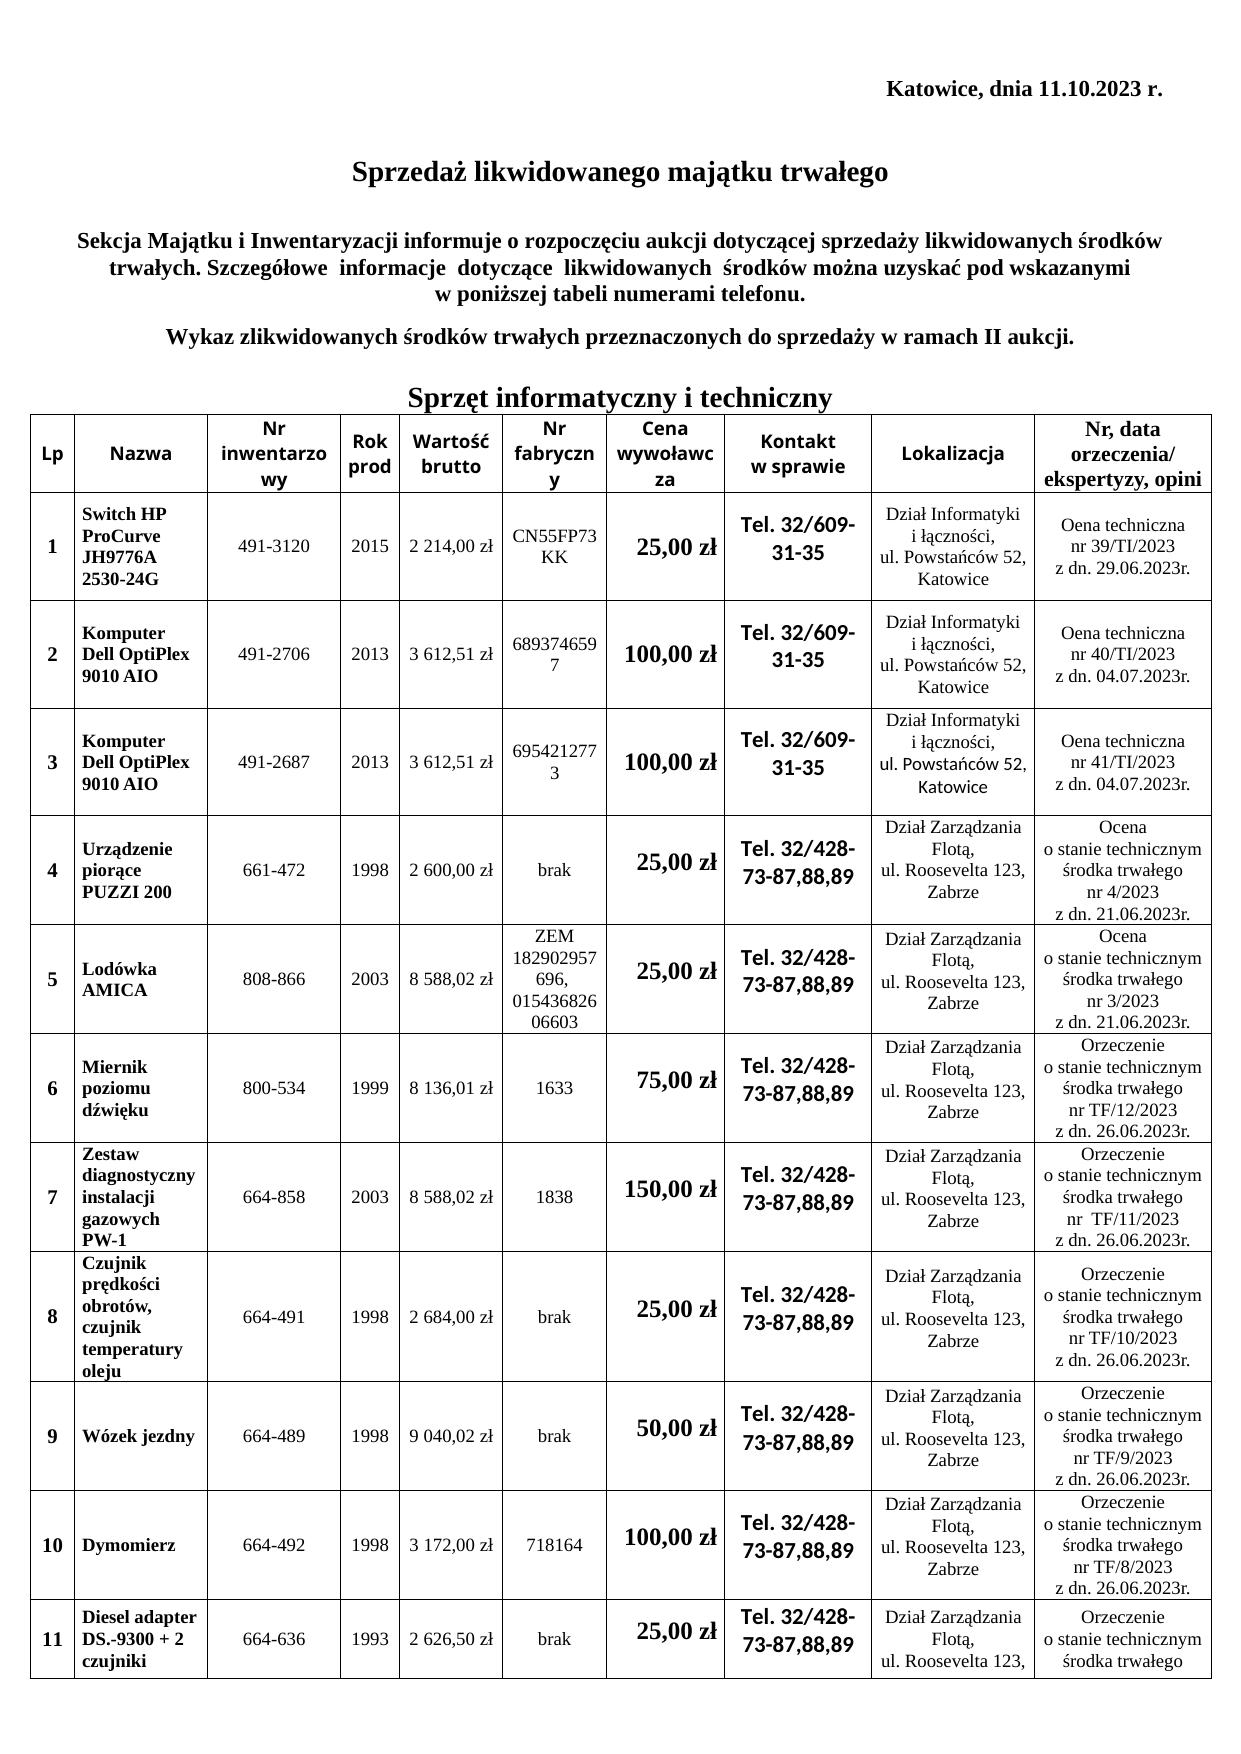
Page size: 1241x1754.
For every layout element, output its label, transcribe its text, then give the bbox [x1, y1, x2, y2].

table_cell 150,00 zł [607, 1143, 724, 1251]
table_cell 8 588,02 zł [400, 1143, 502, 1251]
table_header Nazwa [75, 415, 207, 492]
table_cell 2 626,50 zł [400, 1600, 502, 1678]
table_cell Diesel adapter DS.-9300 + 2 czujniki [75, 1600, 207, 1678]
table_cell Tel. 32/428-73-87,88,89 [725, 925, 871, 1033]
table_cell Ocena o stanie technicznym środka trwałego nr 3/2023 z dn. 21.06.2023r. [1035, 925, 1211, 1033]
table_cell Orzeczenie o stanie technicznym środka trwałego nr TF/10/2023 z dn. 26.06.2023r. [1035, 1252, 1211, 1381]
table_cell 25,00 zł [607, 493, 724, 599]
table_cell 10 [31, 1491, 74, 1599]
table_cell 491-2706 [208, 601, 340, 707]
table_cell Zestaw diagnostyczny instalacji gazowych PW-1 [75, 1143, 207, 1251]
table_cell Switch HP ProCurve JH9776A 2530-24G [75, 493, 207, 599]
table_cell Wózek jezdny [75, 1382, 207, 1490]
table_cell 3 612,51 zł [400, 709, 502, 815]
text Katowice, dnia 11.10.2023 r. [812, 75, 1165, 101]
table_cell 25,00 zł [607, 816, 724, 924]
table_cell 9 [31, 1382, 74, 1490]
table_cell 1998 [341, 1491, 399, 1599]
table_cell 1838 [503, 1143, 606, 1251]
table_cell ZEM 182902957696, 01543682606603 [503, 925, 606, 1033]
table_cell 6 [31, 1034, 74, 1142]
text Wykaz zlikwidowanych środków trwałych przeznaczonych do sprzedaży w ramach II aukcji. [75, 323, 1165, 349]
table_cell 1998 [341, 1252, 399, 1381]
table_cell Dział Zarządzania Flotą, ul. Roosevelta 123, Zabrze [872, 1491, 1034, 1599]
table_cell 25,00 zł [607, 1252, 724, 1381]
table_cell 1998 [341, 1382, 399, 1490]
table_cell 1998 [341, 816, 399, 924]
table_cell 2 600,00 zł [400, 816, 502, 924]
table_cell 3 172,00 zł [400, 1491, 502, 1599]
table_cell 6954212773 [503, 709, 606, 815]
text Sprzedaż likwidowanego majątku trwałego [75, 154, 1165, 188]
table_cell Dział Informatyki i łączności, ul. Powstańców 52, Katowice [872, 601, 1034, 707]
table_cell 491-3120 [208, 493, 340, 599]
table_header Nr fabryczny [503, 415, 606, 492]
table_cell Komputer Dell OptiPlex 9010 AIO [75, 601, 207, 707]
table_cell 8 [31, 1252, 74, 1381]
table_cell 3 [31, 709, 74, 815]
table_cell Dział Zarządzania Flotą, ul. Roosevelta 123, Zabrze [872, 925, 1034, 1033]
table_cell Dział Zarządzania Flotą, ul. Roosevelta 123, Zabrze [872, 816, 1034, 924]
table_cell 2015 [341, 493, 399, 599]
table_cell 2003 [341, 925, 399, 1033]
table_cell Tel. 32/428-73-87,88,89 [725, 1600, 871, 1678]
table_cell Dział Zarządzania Flotą, ul. Roosevelta 123, Zabrze [872, 1382, 1034, 1490]
table_cell 3 612,51 zł [400, 601, 502, 707]
table_cell 9 040,02 zł [400, 1382, 502, 1490]
table_cell Orzeczenie o stanie technicznym środka trwałego nr TF/8/2023 z dn. 26.06.2023r. [1035, 1491, 1211, 1599]
table_cell Tel. 32/428-73-87,88,89 [725, 1252, 871, 1381]
table_header Rok prod [341, 415, 399, 492]
table_cell 100,00 zł [607, 601, 724, 707]
table_cell 2 214,00 zł [400, 493, 502, 599]
table_cell Lodówka AMICA [75, 925, 207, 1033]
table_cell Tel. 32/609-31-35 [725, 709, 871, 815]
table_cell 100,00 zł [607, 709, 724, 815]
table_cell Tel. 32/609-31-35 [725, 493, 871, 599]
table_cell 2013 [341, 601, 399, 707]
table_cell 808-866 [208, 925, 340, 1033]
table_cell Tel. 32/428-73-87,88,89 [725, 1143, 871, 1251]
table_cell Ocena o stanie technicznym środka trwałego nr 4/2023 z dn. 21.06.2023r. [1035, 816, 1211, 924]
table_cell Oena techniczna nr 39/TI/2023 z dn. 29.06.2023r. [1035, 493, 1211, 599]
table_header Nr, data orzeczenia/ ekspertyzy, opini [1035, 415, 1211, 492]
table_cell Dział Informatyki i łączności, ul. Powstańców 52, Katowice [872, 709, 1034, 815]
table_cell Oena techniczna nr 41/TI/2023 z dn. 04.07.2023r. [1035, 709, 1211, 815]
table_cell brak [503, 1252, 606, 1381]
table_cell Tel. 32/609-31-35 [725, 601, 871, 707]
table_cell Dymomierz [75, 1491, 207, 1599]
table_cell 1633 [503, 1034, 606, 1142]
table_cell Tel. 32/428-73-87,88,89 [725, 1034, 871, 1142]
table_cell 661-472 [208, 816, 340, 924]
table_cell brak [503, 1600, 606, 1678]
table_cell 664-636 [208, 1600, 340, 1678]
table_cell 8 136,01 zł [400, 1034, 502, 1142]
table_header Lokalizacja [872, 415, 1034, 492]
table_cell 7 [31, 1143, 74, 1251]
table_cell 50,00 zł [607, 1382, 724, 1490]
table_cell 100,00 zł [607, 1491, 724, 1599]
table_cell Tel. 32/428-73-87,88,89 [725, 1382, 871, 1490]
table_cell 5 [31, 925, 74, 1033]
table_header Kontakt w sprawie [725, 415, 871, 492]
table_cell Dział Zarządzania Flotą, ul. Roosevelta 123, Zabrze [872, 1034, 1034, 1142]
table_cell Orzeczenie o stanie technicznym środka trwałego nr TF/11/2023 z dn. 26.06.2023r. [1035, 1143, 1211, 1251]
table_cell 8 588,02 zł [400, 925, 502, 1033]
table_cell Orzeczenie o stanie technicznym środka trwałego nr TF/12/2023 z dn. 26.06.2023r. [1035, 1034, 1211, 1142]
table_header Wartość brutto [400, 415, 502, 492]
table_cell CN55FP73KK [503, 493, 606, 599]
table_cell brak [503, 816, 606, 924]
table_cell 25,00 zł [607, 925, 724, 1033]
table_cell 491-2687 [208, 709, 340, 815]
table_header Nr inwentarzowy [208, 415, 340, 492]
table_cell 664-858 [208, 1143, 340, 1251]
table_cell 1993 [341, 1600, 399, 1678]
table_cell 1 [31, 493, 74, 599]
table_cell 2 [31, 601, 74, 707]
table_cell Komputer Dell OptiPlex 9010 AIO [75, 709, 207, 815]
table_cell Dział Zarządzania Flotą, ul. Roosevelta 123, [872, 1600, 1034, 1678]
table_cell Dział Informatyki i łączności, ul. Powstańców 52, Katowice [872, 493, 1034, 599]
table_cell 75,00 zł [607, 1034, 724, 1142]
table_cell 2 684,00 zł [400, 1252, 502, 1381]
table_cell 25,00 zł [607, 1600, 724, 1678]
table_header Lp [31, 415, 74, 492]
text Sprzęt informatyczny i techniczny [75, 381, 1165, 414]
table_cell Oena techniczna nr 40/TI/2023 z dn. 04.07.2023r. [1035, 601, 1211, 707]
table_cell 664-489 [208, 1382, 340, 1490]
table_cell 1999 [341, 1034, 399, 1142]
table_cell Tel. 32/428-73-87,88,89 [725, 816, 871, 924]
table_cell 2003 [341, 1143, 399, 1251]
table_cell Orzeczenie o stanie technicznym środka trwałego [1035, 1600, 1211, 1678]
table_cell Orzeczenie o stanie technicznym środka trwałego nr TF/9/2023 z dn. 26.06.2023r. [1035, 1382, 1211, 1490]
text Sekcja Majątku i Inwentaryzacji informuje o rozpoczęciu aukcji dotyczącej sprzedaży likwidowanych środków trwałych. Szczegółowe informacje dotyczące likwidowanych środków można uzyskać pod wskazanymi w poniższej tabeli numerami telefonu. [75, 227, 1165, 306]
table_cell 4 [31, 816, 74, 924]
table_cell 11 [31, 1600, 74, 1678]
table_cell 6893746597 [503, 601, 606, 707]
table_cell Dział Zarządzania Flotą, ul. Roosevelta 123, Zabrze [872, 1252, 1034, 1381]
table_cell 800-534 [208, 1034, 340, 1142]
table_cell Miernik poziomu dźwięku [75, 1034, 207, 1142]
table_cell Czujnik prędkości obrotów, czujnik temperatury oleju [75, 1252, 207, 1381]
table_cell 664-492 [208, 1491, 340, 1599]
table_cell Dział Zarządzania Flotą, ul. Roosevelta 123, Zabrze [872, 1143, 1034, 1251]
table_cell 718164 [503, 1491, 606, 1599]
table_cell brak [503, 1382, 606, 1490]
table_cell Urządzenie piorące PUZZI 200 [75, 816, 207, 924]
table_cell Tel. 32/428-73-87,88,89 [725, 1491, 871, 1599]
table_header Cena wywoławcza [607, 415, 724, 492]
table_cell 2013 [341, 709, 399, 815]
table_cell 664-491 [208, 1252, 340, 1381]
